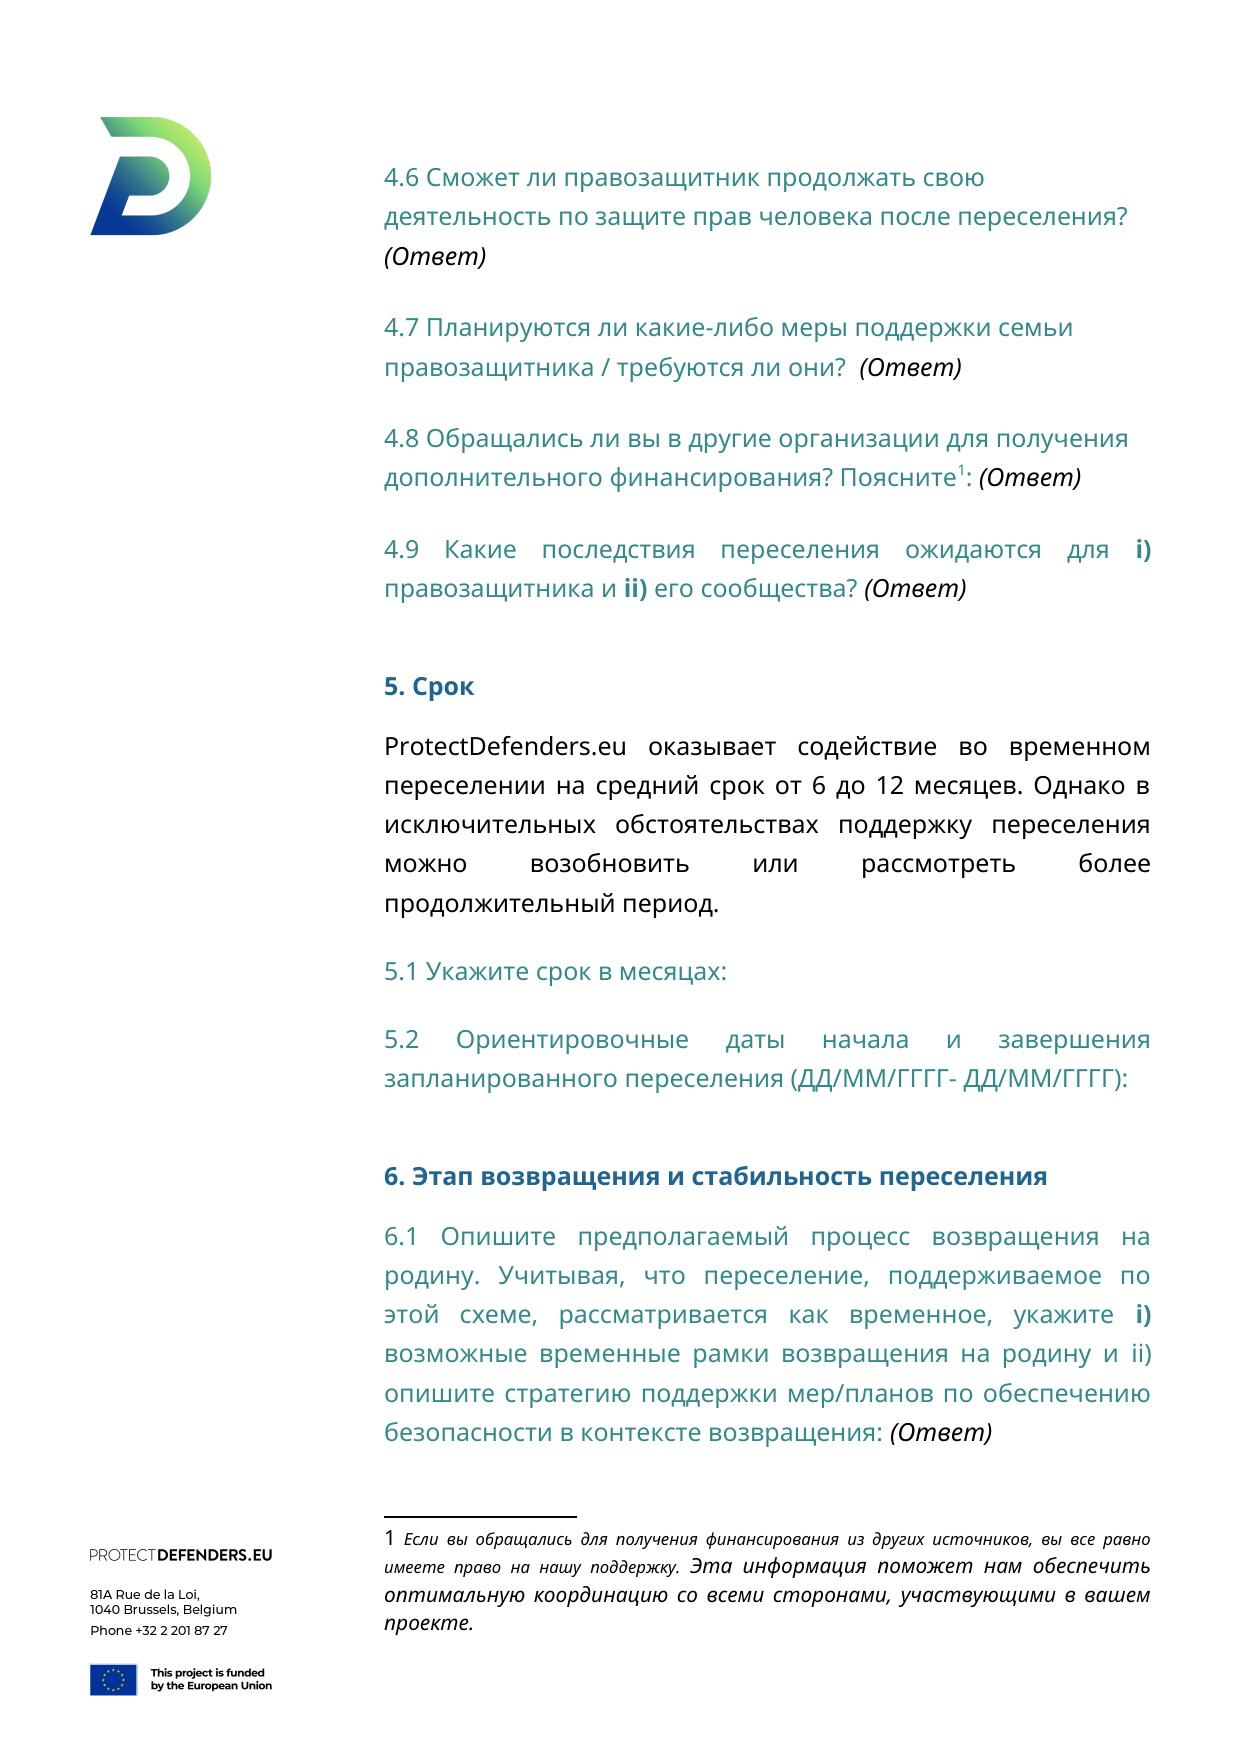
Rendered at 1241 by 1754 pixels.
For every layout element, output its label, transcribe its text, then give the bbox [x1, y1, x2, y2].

text Если вы обращались для получения финансирования из других источников, вы все равно имеете право на нашу поддержку. Эта информация поможет нам обеспечить оптимальную координацию со всеми сторонами, участвующими в вашем проекте. [384, 1523, 1152, 1637]
text ProtectDefenders.eu оказывает содействие во временном переселении на средний срок от 6 до 12 месяцев. Однако в исключительных обстоятельствах поддержку переселения можно возобновить или рассмотреть более продолжительный период. [384, 728, 1152, 919]
text 6.1 Опишите предполагаемый процесс возвращения на родину. Учитывая, что переселение, поддерживаемое по этой схеме, рассматривается как временное, укажите i) возможные временные рамки возвращения на родину и ii) опишите стратегию поддержки мер/планов по обеспечению безопасности в контексте возвращения: (Ответ) [384, 1218, 1152, 1448]
text 4.6 Сможет ли правозащитник продолжать свою деятельность по защите прав человека после переселения? (Ответ) [384, 160, 1152, 272]
text 5.1 Укажите срок в месяцах: [384, 953, 1152, 988]
text 4.8 Обращались ли вы в другие организации для получения дополнительного финансирования? Поясните: (Ответ) [384, 421, 1152, 494]
text 5. Срок [384, 668, 1152, 703]
text 5.2 Ориентировочные даты начала и завершения запланированного переселения (ДД/ММ/ГГГГ- ДД/ММ/ГГГГ): [384, 1022, 1152, 1095]
picture [1, 28, 1241, 1754]
text 4.9 Какие последствия переселения ожидаются для i) правозащитника и ii) его сообщества? (Ответ) [384, 532, 1152, 605]
text 6. Этап возвращения и стабильность переселения [384, 1158, 1152, 1193]
text 4.7 Планируются ли какие-либо меры поддержки семьи правозащитника / требуются ли они? (Ответ) [384, 310, 1152, 383]
